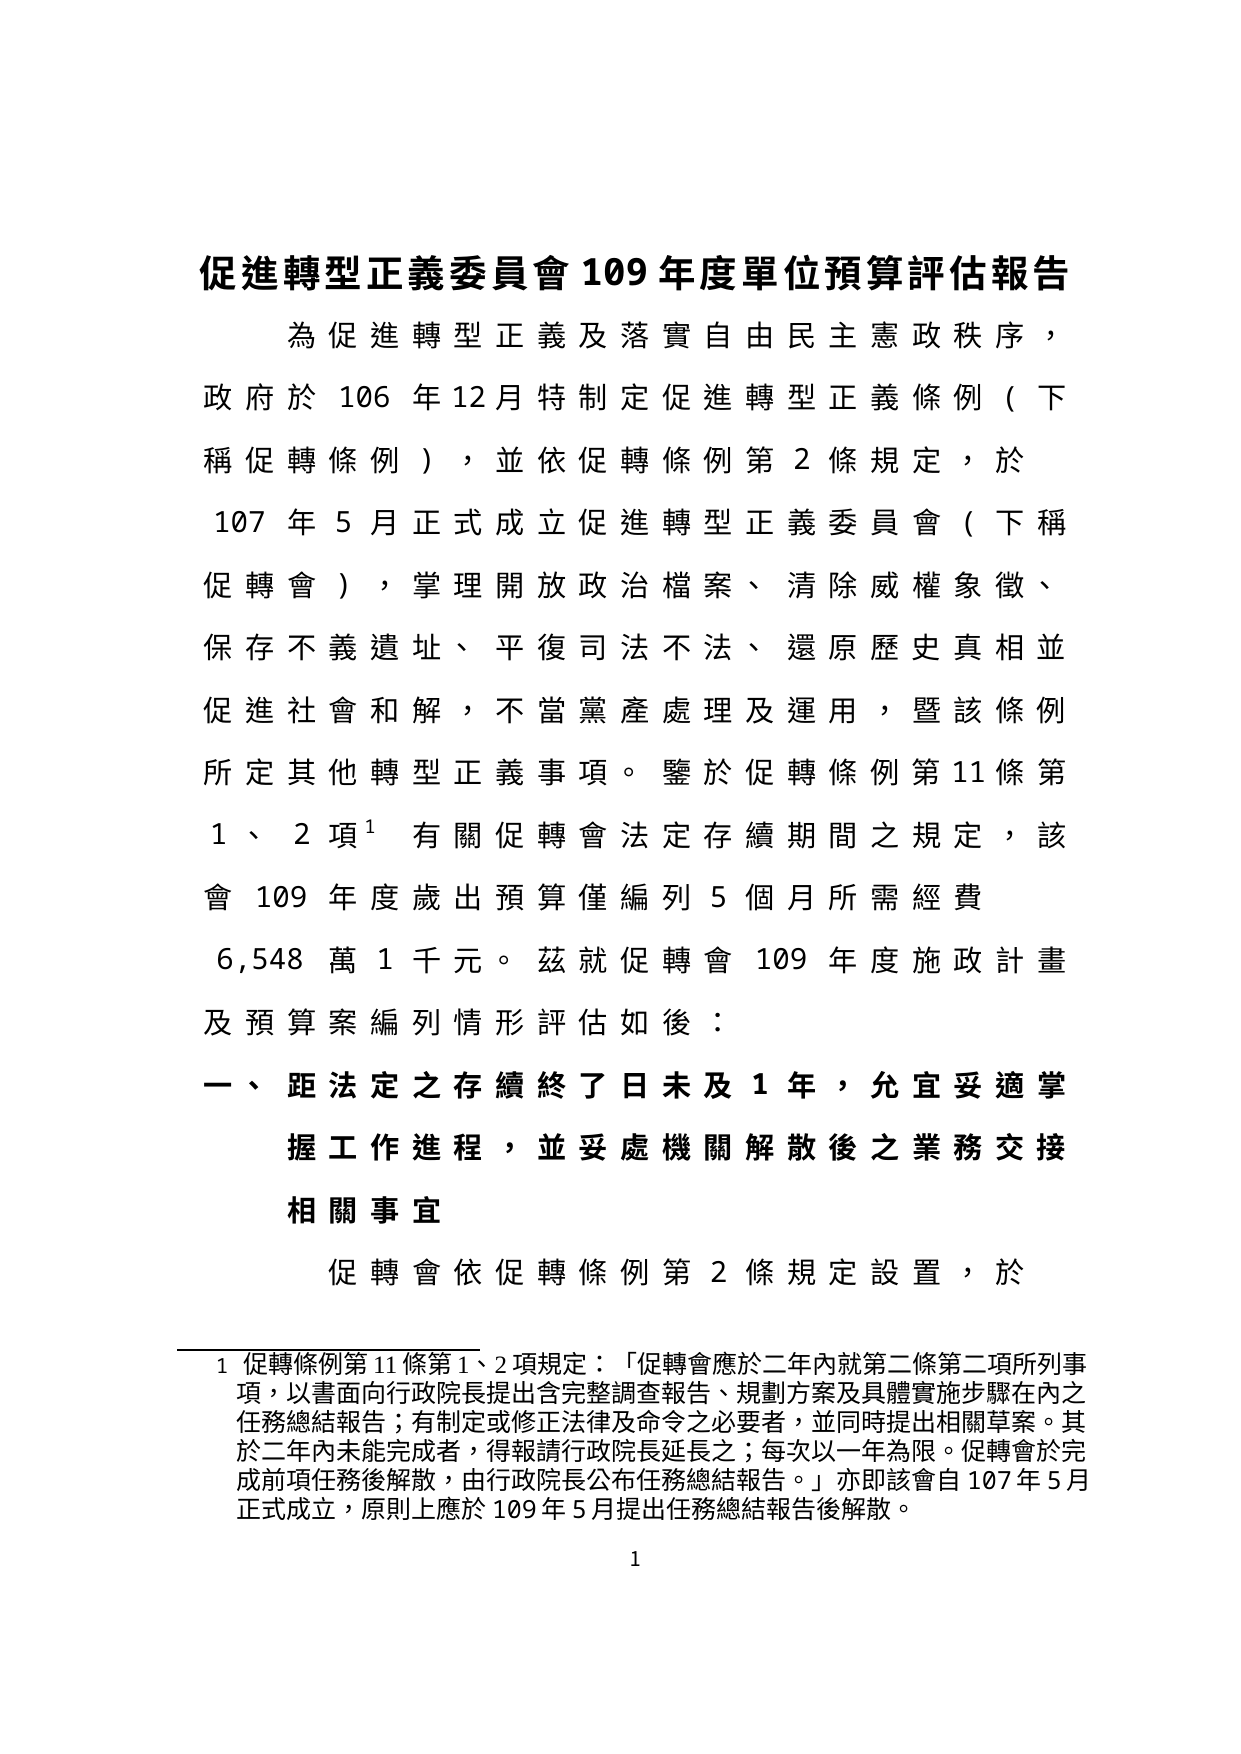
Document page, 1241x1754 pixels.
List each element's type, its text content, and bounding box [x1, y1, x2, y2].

text 促轉會依促轉條例第2條規定設置，於 [256, 1229, 1072, 1292]
text 促轉條例第11條第1、2項規定：「促轉會應於二年內就第二條第二項所列事項，以書面向行政院長提出含完整調查報告、規劃方案及具體實施步驟在內之任務總結報告；有制定或修正法律及命令之必要者，並同時提出相關草案。其於二年內未能完成者，得報請行政院長延長之；每次以一年為限。促轉會於完成前項任務後解散，由行政院長公布任務總結報告。」亦即該會自107年5月正式成立，原則上應於109年5月提出任務總結報告後解散。 [216, 1350, 1093, 1525]
text 一、距法定之存續終了日未及1年，允宜妥適掌握工作進程，並妥處機關解散後之業務交接相關事宜 [197, 1042, 1072, 1229]
text 促進轉型正義委員會109年度單位預算評估報告 [197, 229, 1072, 292]
text 為促進轉型正義及落實自由民主憲政秩序，政府於106年12月特制定促進轉型正義條例(下稱促轉條例)，並依促轉條例第2條規定，於107年5月正式成立促進轉型正義委員會(下稱促轉會)，掌理開放政治檔案、清除威權象徵、保存不義遺址、平復司法不法、還原歷史真相並促進社會和解，不當黨產處理及運用，暨該條例所定其他轉型正義事項。鑒於促轉條例第11條第1、2項有關促轉會法定存續期間之規定，該會109年度歲出預算僅編列5個月所需經費6,548萬1千元。茲就促轉會109年度施政計畫及預算案編列情形評估如後： [197, 292, 1072, 1042]
